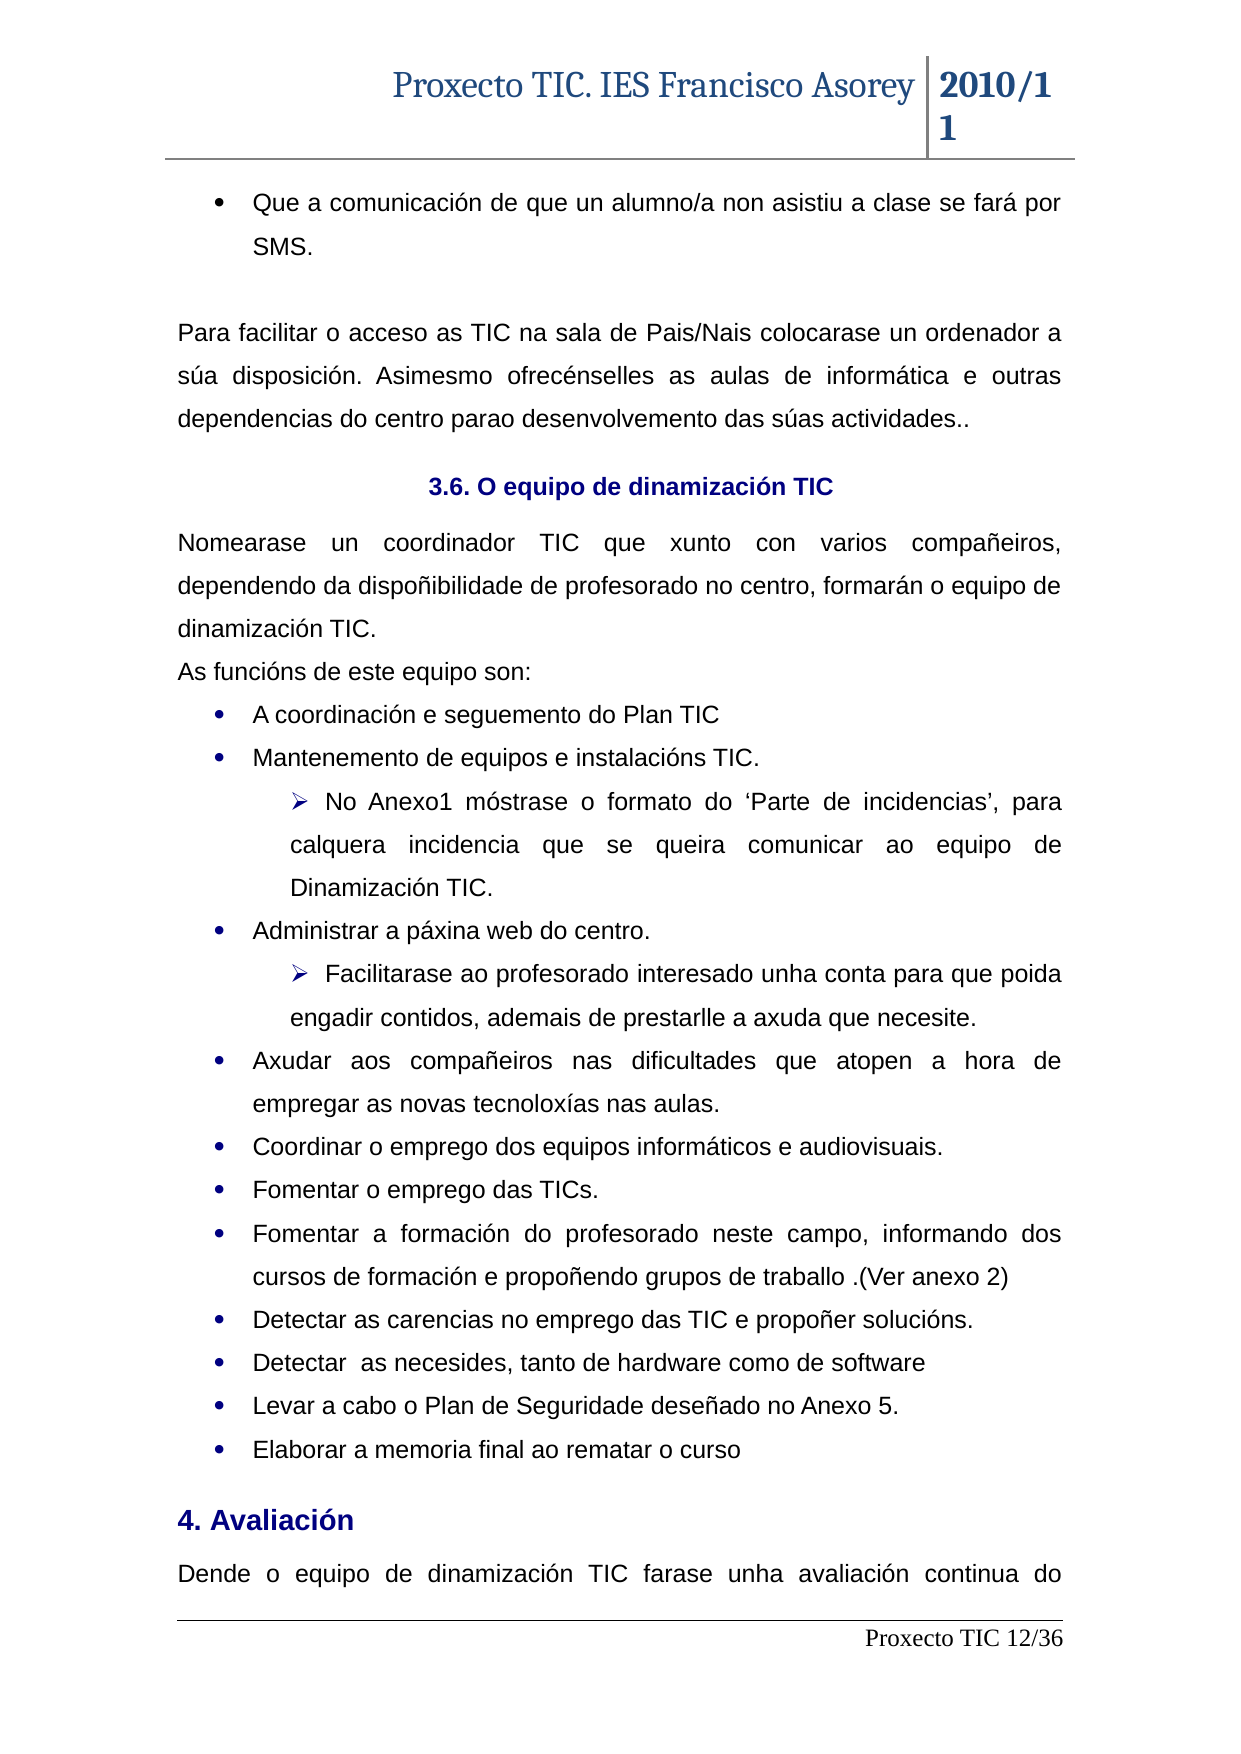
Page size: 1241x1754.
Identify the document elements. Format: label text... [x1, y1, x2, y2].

list Detectar as carencias no emprego das TIC e propoñer solucións. [215, 1305, 1063, 1334]
list Coordinar o emprego dos equipos informáticos e audiovisuais. [215, 1132, 1063, 1161]
list Facilitarase ao profesorado interesado unha conta para que poida engadir contidos, ademais de prestarlle a axuda que necesite. [290, 959, 1063, 1031]
list Levar a cabo o Plan de Seguridade deseñado no Anexo 5. [215, 1391, 1063, 1420]
list A coordinación e seguemento do Plan TIC [215, 700, 1063, 729]
list Axudar aos compañeiros nas dificultades que atopen a hora de empregar as novas tecnoloxías nas aulas. [215, 1046, 1063, 1118]
list Fomentar o emprego das TICs. [215, 1175, 1063, 1204]
list No Anexo1 móstrase o formato do ‘Parte de incidencias’, para calquera incidencia que se queira comunicar ao equipo de Dinamización TIC. [290, 787, 1063, 902]
list Detectar as necesides, tanto de hardware como de software [215, 1348, 1063, 1377]
subtitle 4. Avaliación [177, 1503, 1063, 1536]
list Administrar a páxina web do centro. [215, 916, 1063, 945]
text Dende o equipo de dinamización TIC farase unha avaliación continua do [177, 1559, 1063, 1588]
list Mantenemento de equipos e instalacións TIC. [215, 743, 1063, 772]
list Fomentar a formación do profesorado neste campo, informando dos cursos de formación e propoñendo grupos de traballo .(Ver anexo 2) [215, 1218, 1063, 1291]
text Nomearase un coordinador TIC que xunto con varios compañeiros, dependendo da dispoñibilidade de profesorado no centro, formarán o equipo de dinamización TIC. [177, 528, 1063, 643]
list Que a comunicación de que un alumno/a non asistiu a clase se fará por SMS. [215, 188, 1063, 260]
list Elaborar a memoria final ao rematar o curso [215, 1434, 1063, 1463]
text Para facilitar o acceso as TIC na sala de Pais/Nais colocarase un ordenador a súa disposición. Asimesmo ofrecénselles as aulas de informática e outras dependencias do centro parao desenvolvemento das súas actividades.. [177, 318, 1063, 433]
text As funcións de este equipo son: [177, 657, 1063, 686]
subtitle 3.6. O equipo de dinamización TIC [177, 472, 1063, 501]
